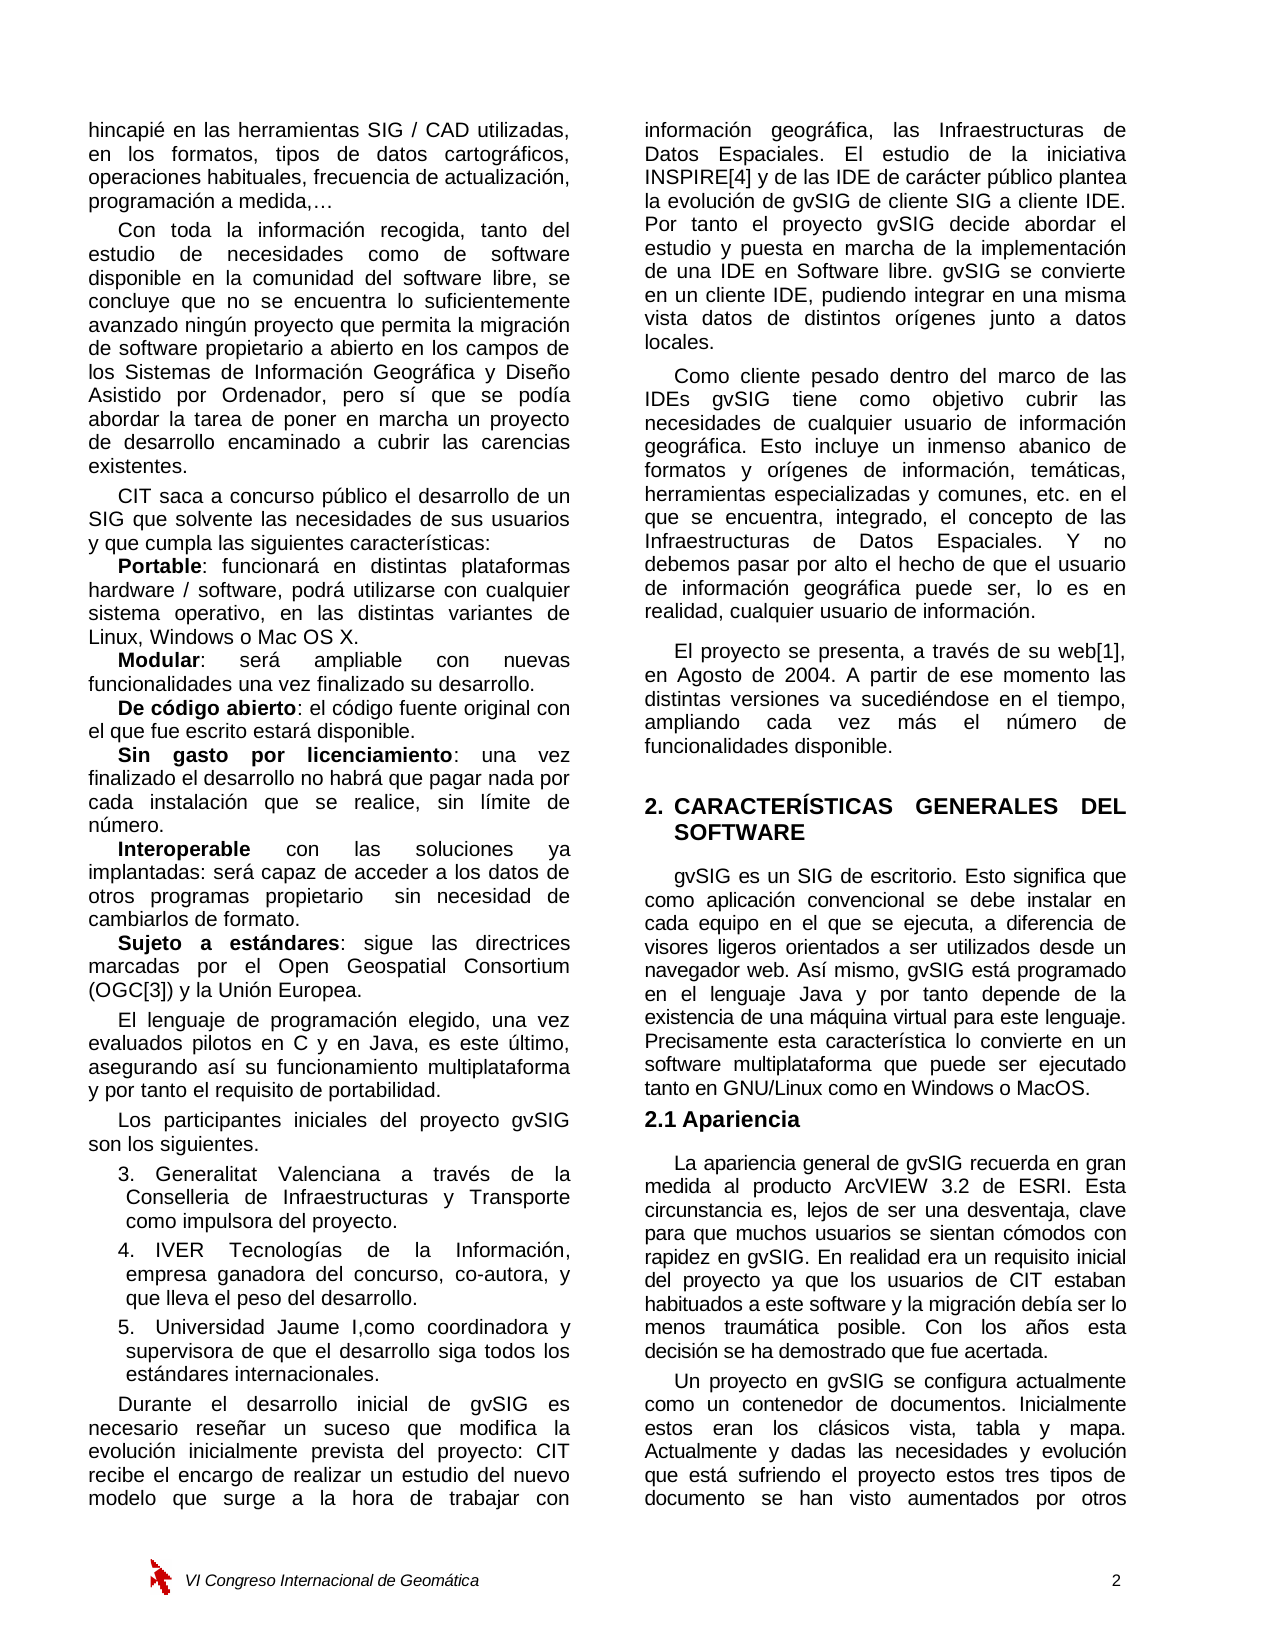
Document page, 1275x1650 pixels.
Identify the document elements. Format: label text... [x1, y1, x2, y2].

list Modular: será ampliable con nuevas funcionalidades una vez finalizado su desarrollo. [88, 649, 571, 696]
text Un proyecto en gvSIG se configura actualmente como un contenedor de documentos. Inicialmente estos eran los clásicos vista, tabla y mapa. Actualmente y dadas las necesidades y evolución que está sufriendo el proyecto estos tres tipos de documento se han visto aumentados por otros [644, 1369, 1127, 1510]
list Características generales del software [644, 794, 1127, 846]
list Sin gasto por licenciamiento: una vez finalizado el desarrollo no habrá que pagar nada por cada instalación que se realice, sin límite de número. [88, 743, 571, 837]
list Sujeto a estándares: sigue las directrices marcadas por el Open Geospatial Consortium (OGC[3]) y la Unión Europea. [88, 931, 571, 1002]
text La apariencia general de gvSIG recuerda en gran medida al producto ArcVIEW 3.2 de ESRI. Esta circunstancia es, lejos de ser una desventaja, clave para que muchos usuarios se sientan cómodos con rapidez en gvSIG. En realidad era un requisito inicial del proyecto ya que los usuarios de CIT estaban habituados a este software y la migración debía ser lo menos traumática posible. Con los años esta decisión se ha demostrado que fue acertada. [644, 1151, 1127, 1363]
list De código abierto: el código fuente original con el que fue escrito estará disponible. [88, 696, 571, 743]
text El lenguaje de programación elegido, una vez evaluados pilotos en C y en Java, es este último, asegurando así su funcionamiento multiplataforma y por tanto el requisito de portabilidad. [88, 1008, 571, 1102]
text CIT saca a concurso público el desarrollo de un SIG que solvente las necesidades de sus usuarios y que cumpla las siguientes características: [88, 484, 571, 555]
picture [150, 1559, 172, 1595]
text gvSIG es un SIG de escritorio. Esto significa que como aplicación convencional se debe instalar en cada equipo en el que se ejecuta, a diferencia de visores ligeros orientados a ser utilizados desde un navegador web. Así mismo, gvSIG está programado en el lenguaje Java y por tanto depende de la existencia de una máquina virtual para este lenguaje. Precisamente esta característica lo convierte en un software multiplataforma que puede ser ejecutado tanto en GNU/Linux como en Windows o MacOS. [644, 864, 1127, 1100]
list Portable: funcionará en distintas plataformas hardware / software, podrá utilizarse con cualquier sistema operativo, en las distintas variantes de Linux, Windows o Mac OS X. [88, 555, 571, 649]
list IVER Tecnologías de la Información, empresa ganadora del concurso, co-autora, y que lleva el peso del desarrollo. [88, 1239, 571, 1309]
text información geográfica, las Infraestructuras de Datos Espaciales. El estudio de la iniciativa INSPIRE[4] y de las IDE de carácter público plantea la evolución de gvSIG de cliente SIG a cliente IDE. Por tanto el proyecto gvSIG decide abordar el estudio y puesta en marcha de la implementación de una IDE en Software libre. gvSIG se convierte en un cliente IDE, pudiendo integrar en una misma vista datos de distintos orígenes junto a datos locales. [644, 118, 1127, 354]
list Interoperable con las soluciones ya implantadas: será capaz de acceder a los datos de otros programas propietario sin necesidad de cambiarlos de formato. [88, 837, 571, 931]
text Durante el desarrollo inicial de gvSIG es necesario reseñar un suceso que modifica la evolución inicialmente prevista del proyecto: CIT recibe el encargo de realizar un estudio del nuevo modelo que surge a la hora de trabajar con [88, 1393, 571, 1510]
text Con toda la información recogida, tanto del estudio de necesidades como de software disponible en la comunidad del software libre, se concluye que no se encuentra lo suficientemente avanzado ningún proyecto que permita la migración de software propietario a abierto en los campos de los Sistemas de Información Geográfica y Diseño Asistido por Ordenador, pero sí que se podía abordar la tarea de poner en marcha un proyecto de desarrollo encaminado a cubrir las carencias existentes. [88, 219, 571, 478]
text hincapié en las herramientas SIG / CAD utilizadas, en los formatos, tipos de datos cartográficos, operaciones habituales, frecuencia de actualización, programación a medida,… [88, 118, 571, 213]
list Apariencia [644, 1106, 1127, 1132]
text El proyecto se presenta, a través de su web[1], en Agosto de 2004. A partir de ese momento las distintas versiones va sucediéndose en el tiempo, ampliando cada vez más el número de funcionalidades disponible. [644, 640, 1127, 758]
text Como cliente pesado dentro del marco de las IDEs gvSIG tiene como objetivo cubrir las necesidades de cualquier usuario de información geográfica. Esto incluye un inmenso abanico de formatos y orígenes de información, temáticas, herramientas especializadas y comunes, etc. en el que se encuentra, integrado, el concepto de las Infraestructuras de Datos Espaciales. Y no debemos pasar por alto el hecho de que el usuario de información geográfica puede ser, lo es en realidad, cualquier usuario de información. [644, 364, 1127, 623]
list Generalitat Valenciana a través de la Conselleria de Infraestructuras y Transporte como impulsora del proyecto. [88, 1162, 571, 1233]
text Los participantes iniciales del proyecto gvSIG son los siguientes. [88, 1109, 571, 1156]
list Universidad Jaume I,como coordinadora y supervisora de que el desarrollo siga todos los estándares internacionales. [88, 1316, 571, 1386]
